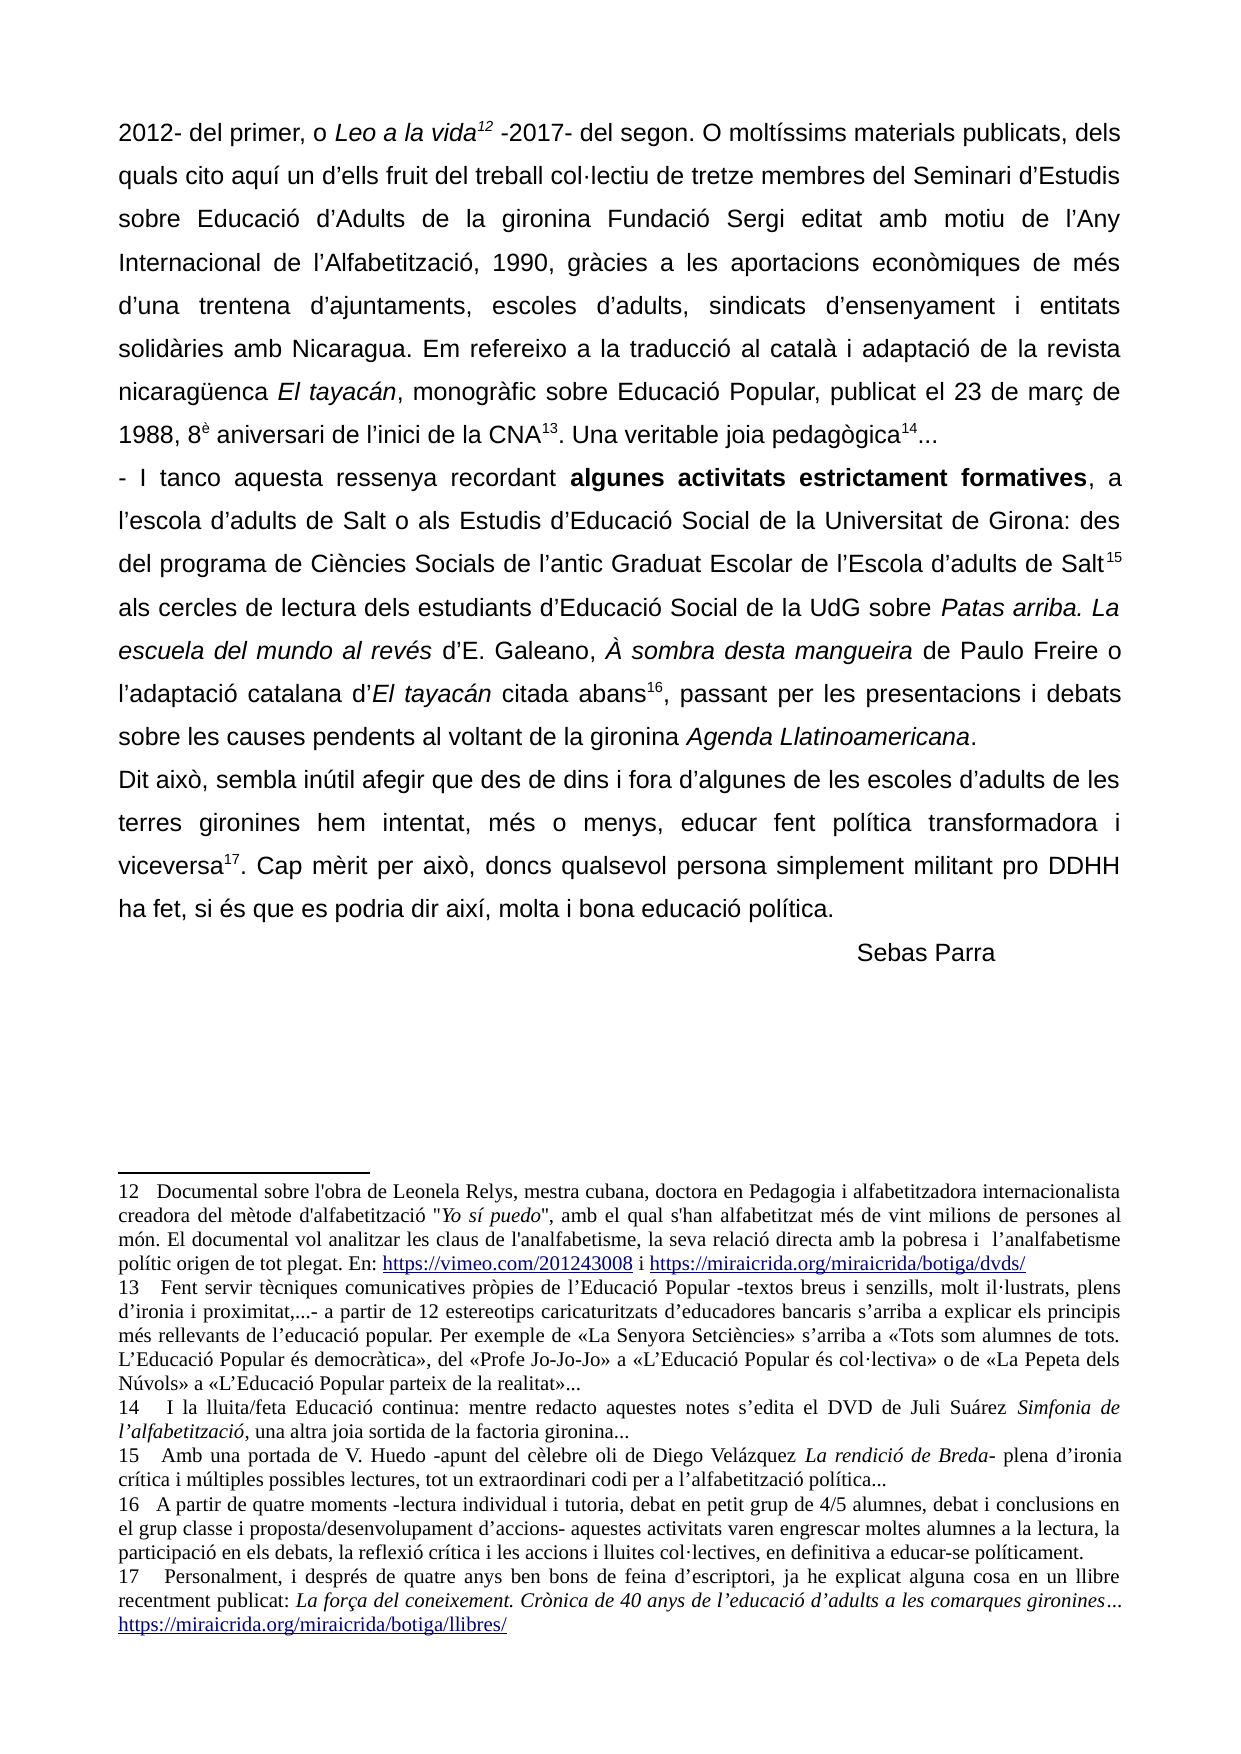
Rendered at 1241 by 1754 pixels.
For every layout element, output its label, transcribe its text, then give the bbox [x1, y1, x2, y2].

text A partir de quatre moments -lectura individual i tutoria, debat en petit grup de 4/5 alumnes, debat i conclusions en el grup classe i proposta/desenvolupament d’accions- aquestes activitats varen engrescar moltes alumnes a la lectura, la participació en els debats, la reflexió crítica i les accions i lluites col·lectives, en definitiva a educar-se políticament. [118, 1491, 1122, 1564]
text I la lluita/feta Educació continua: mentre redacto aquestes notes s’edita el DVD de Juli Suárez Simfonia de l’alfabetització, una altra joia sortida de la factoria gironina... [118, 1395, 1122, 1443]
text - I tanco aquesta ressenya recordant algunes activitats estrictament formatives, a l’escola d’adults de Salt o als Estudis d’Educació Social de la Universitat de Girona: des del programa de Ciències Socials de l’antic Graduat Escolar de l’Escola d’adults de Salt als cercles de lectura dels estudiants d’Educació Social de la UdG sobre Patas arriba. La escuela del mundo al revés d’E. Galeano, À sombra desta mangueira de Paulo Freire o l’adaptació catalana d’El tayacán citada abans, passant per les presentacions i debats sobre les causes pendents al voltant de la gironina Agenda Llatinoamericana. [118, 463, 1122, 751]
text Amb una portada de V. Huedo -apunt del cèlebre oli de Diego Velázquez La rendició de Breda- plena d’ironia crítica i múltiples possibles lectures, tot un extraordinari codi per a l’alfabetització política... [118, 1443, 1122, 1491]
text Sebas Parra [118, 937, 1122, 966]
text Dit això, sembla inútil afegir que des de dins i fora d’algunes de les escoles d’adults de les terres gironines hem intentat, més o menys, educar fent política transformadora i viceversa. Cap mèrit per això, doncs qualsevol persona simplement militant pro DDHH ha fet, si és que es podria dir així, molta i bona educació política. [118, 765, 1122, 923]
text Documental sobre l'obra de Leonela Relys, mestra cubana, doctora en Pedagogia i alfabetitzadora internacionalista creadora del mètode d'alfabetització ''Yo sí puedo'', amb el qual s'han alfabetitzat més de vint milions de persones al món. El documental vol analitzar les claus de l'analfabetisme, la seva relació directa amb la pobresa i l’analfabetisme polític origen de tot plegat. En: https://vimeo.com/201243008 i https://miraicrida.org/miraicrida/botiga/dvds/ [118, 1179, 1122, 1275]
text Fent servir tècniques comunicatives pròpies de l’Educació Popular -textos breus i senzills, molt il·lustrats, plens d’ironia i proximitat,...- a partir de 12 estereotips caricaturitzats d’educadores bancaris s’arriba a explicar els principis més rellevants de l’educació popular. Per exemple de «La Senyora Setciències» s’arriba a «Tots som alumnes de tots. L’Educació Popular és democràtica», del «Profe Jo-Jo-Jo» a «L’Educació Popular és col·lectiva» o de «La Pepeta dels Núvols» a «L’Educació Popular parteix de la realitat»... [118, 1275, 1122, 1395]
text Personalment, i després de quatre anys ben bons de feina d’escriptori, ja he explicat alguna cosa en un llibre recentment publicat: La força del coneixement. Crònica de 40 anys de l’educació d’adults a les comarques gironines... https://miraicrida.org/miraicrida/botiga/llibres/ [118, 1564, 1122, 1636]
text 2) els materials generats pels projectes de cooperació solidària o educació pel desenvolupament en l’àmbit de l’alfabetització i l’Educació Popular. Aquí tenim un ric i poc conegut fons de materials elaborat per infògrafs solidaris i documentalistes compromesos com Pep Caballé o Juli Suárez amb obres com La Revolución tiene todas las vocales -2012- del primer, o Leo a la vida -2017- del segon. O moltíssims materials publicats, dels quals cito aquí un d’ells fruit del treball col·lectiu de tretze membres del Seminari d’Estudis sobre Educació d’Adults de la gironina Fundació Sergi editat amb motiu de l’Any Internacional de l’Alfabetització, 1990, gràcies a les aportacions econòmiques de més d’una trentena d’ajuntaments, escoles d’adults, sindicats d’ensenyament i entitats solidàries amb Nicaragua. Em refereixo a la traducció al català i adaptació de la revista nicaragüenca El tayacán, monogràfic sobre Educació Popular, publicat el 23 de març de 1988, 8è aniversari de l’inici de la CNA. Una veritable joia pedagògica... [118, 118, 1122, 449]
